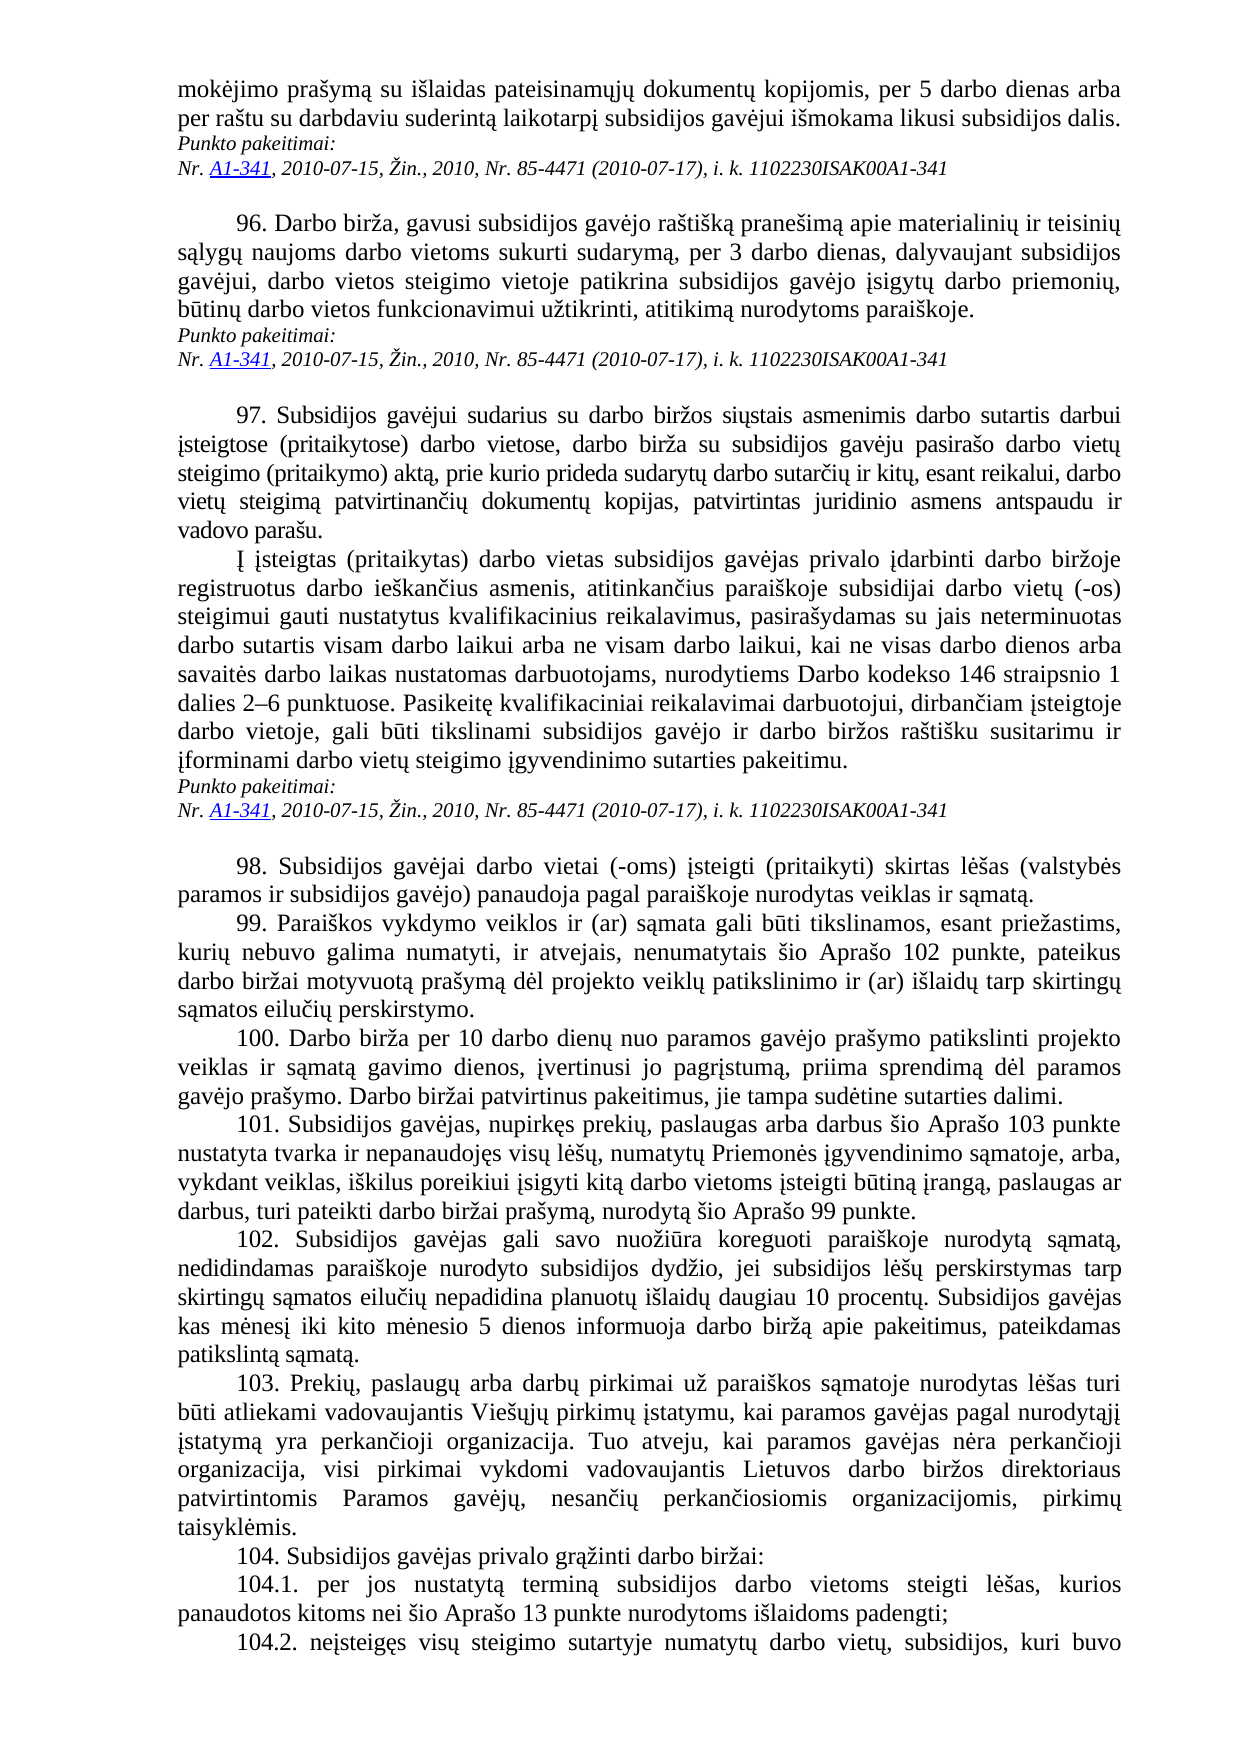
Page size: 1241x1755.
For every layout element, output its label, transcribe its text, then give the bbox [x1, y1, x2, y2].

text 104. Subsidijos gavėjas privalo grąžinti darbo biržai: [177, 1541, 1122, 1569]
text Punkto pakeitimai: [177, 131, 1122, 155]
text Nr. A1-341, 2010-07-15, Žin., 2010, Nr. 85-4471 (2010-07-17), i. k. 1102230ISAK00A1-341 [177, 798, 1122, 822]
text 103. Prekių, paslaugų arba darbų pirkimai už paraiškos sąmatoje nurodytas lėšas turi būti atliekami vadovaujantis Viešųjų pirkimų įstatymu, kai paramos gavėjas pagal nurodytąjį įstatymą yra perkančioji organizacija. Tuo atveju, kai paramos gavėjas nėra perkančioji organizacija, visi pirkimai vykdomi vadovaujantis Lietuvos darbo biržos direktoriaus patvirtintomis Paramos gavėjų, nesančių perkančiosiomis organizacijomis, pirkimų taisyklėmis. [177, 1368, 1122, 1541]
text 98. Subsidijos gavėjai darbo vietai (-oms) įsteigti (pritaikyti) skirtas lėšas (valstybės paramos ir subsidijos gavėjo) panaudoja pagal paraiškoje nurodytas veiklas ir sąmatą. [177, 851, 1122, 908]
text 104.1. per jos nustatytą terminą subsidijos darbo vietoms steigti lėšas, kurios panaudotos kitoms nei šio Aprašo 13 punkte nurodytoms išlaidoms padengti; [177, 1569, 1122, 1627]
text 96. Darbo birža, gavusi subsidijos gavėjo raštišką pranešimą apie materialinių ir teisinių sąlygų naujoms darbo vietoms sukurti sudarymą, per 3 darbo dienas, dalyvaujant subsidijos gavėjui, darbo vietos steigimo vietoje patikrina subsidijos gavėjo įsigytų darbo priemonių, būtinų darbo vietos funkcionavimui užtikrinti, atitikimą nurodytoms paraiškoje. [177, 208, 1122, 323]
text 99. Paraiškos vykdymo veiklos ir (ar) sąmata gali būti tikslinamos, esant priežastims, kurių nebuvo galima numatyti, ir atvejais, nenumatytais šio Aprašo 102 punkte, pateikus darbo biržai motyvuotą prašymą dėl projekto veiklų patikslinimo ir (ar) išlaidų tarp skirtingų sąmatos eilučių perskirstymo. [177, 908, 1122, 1023]
text 102. Subsidijos gavėjas gali savo nuožiūra koreguoti paraiškoje nurodytą sąmatą, nedidindamas paraiškoje nurodyto subsidijos dydžio, jei subsidijos lėšų perskirstymas tarp skirtingų sąmatos eilučių nepadidina planuotų išlaidų daugiau 10 procentų. Subsidijos gavėjas kas mėnesį iki kito mėnesio 5 dienos informuoja darbo biržą apie pakeitimus, pateikdamas patikslintą sąmatą. [177, 1224, 1122, 1368]
text Punkto pakeitimai: [177, 774, 1122, 798]
text Punkto pakeitimai: [177, 323, 1122, 347]
text Į įsteigtas (pritaikytas) darbo vietas subsidijos gavėjas privalo įdarbinti darbo biržoje registruotus darbo ieškančius asmenis, atitinkančius paraiškoje subsidijai darbo vietų (-os) steigimui gauti nustatytus kvalifikacinius reikalavimus, pasirašydamas su jais neterminuotas darbo sutartis visam darbo laikui arba ne visam darbo laikui, kai ne visas darbo dienos arba savaitės darbo laikas nustatomas darbuotojams, nurodytiems Darbo kodekso 146 straipsnio 1 dalies 2–6 punktuose. Pasikeitę kvalifikaciniai reikalavimai darbuotojui, dirbančiam įsteigtoje darbo vietoje, gali būti tikslinami subsidijos gavėjo ir darbo biržos raštišku susitarimu ir įforminami darbo vietų steigimo įgyvendinimo sutarties pakeitimu. [177, 544, 1122, 774]
text Nr. A1-341, 2010-07-15, Žin., 2010, Nr. 85-4471 (2010-07-17), i. k. 1102230ISAK00A1-341 [177, 347, 1122, 371]
text 104.2. neįsteigęs visų steigimo sutartyje numatytų darbo vietų, subsidijos, kuri buvo [177, 1627, 1122, 1656]
text 100. Darbo birža per 10 darbo dienų nuo paramos gavėjo prašymo patikslinti projekto veiklas ir sąmatą gavimo dienos, įvertinusi jo pagrįstumą, priima sprendimą dėl paramos gavėjo prašymo. Darbo biržai patvirtinus pakeitimus, jie tampa sudėtine sutarties dalimi. [177, 1023, 1122, 1109]
text mokėjimo prašymą su išlaidas pateisinamųjų dokumentų kopijomis, per 5 darbo dienas arba per raštu su darbdaviu suderintą laikotarpį subsidijos gavėjui išmokama likusi subsidijos dalis. [177, 74, 1122, 131]
text Nr. A1-341, 2010-07-15, Žin., 2010, Nr. 85-4471 (2010-07-17), i. k. 1102230ISAK00A1-341 [177, 155, 1122, 179]
text 101. Subsidijos gavėjas, nupirkęs prekių, paslaugas arba darbus šio Aprašo 103 punkte nustatyta tvarka ir nepanaudojęs visų lėšų, numatytų Priemonės įgyvendinimo sąmatoje, arba, vykdant veiklas, iškilus poreikiui įsigyti kitą darbo vietoms įsteigti būtiną įrangą, paslaugas ar darbus, turi pateikti darbo biržai prašymą, nurodytą šio Aprašo 99 punkte. [177, 1109, 1122, 1224]
text 97. Subsidijos gavėjui sudarius su darbo biržos siųstais asmenimis darbo sutartis darbui įsteigtose (pritaikytose) darbo vietose, darbo birža su subsidijos gavėju pasirašo darbo vietų steigimo (pritaikymo) aktą, prie kurio prideda sudarytų darbo sutarčių ir kitų, esant reikalui, darbo vietų steigimą patvirtinančių dokumentų kopijas, patvirtintas juridinio asmens antspaudu ir vadovo parašu. [177, 400, 1122, 544]
